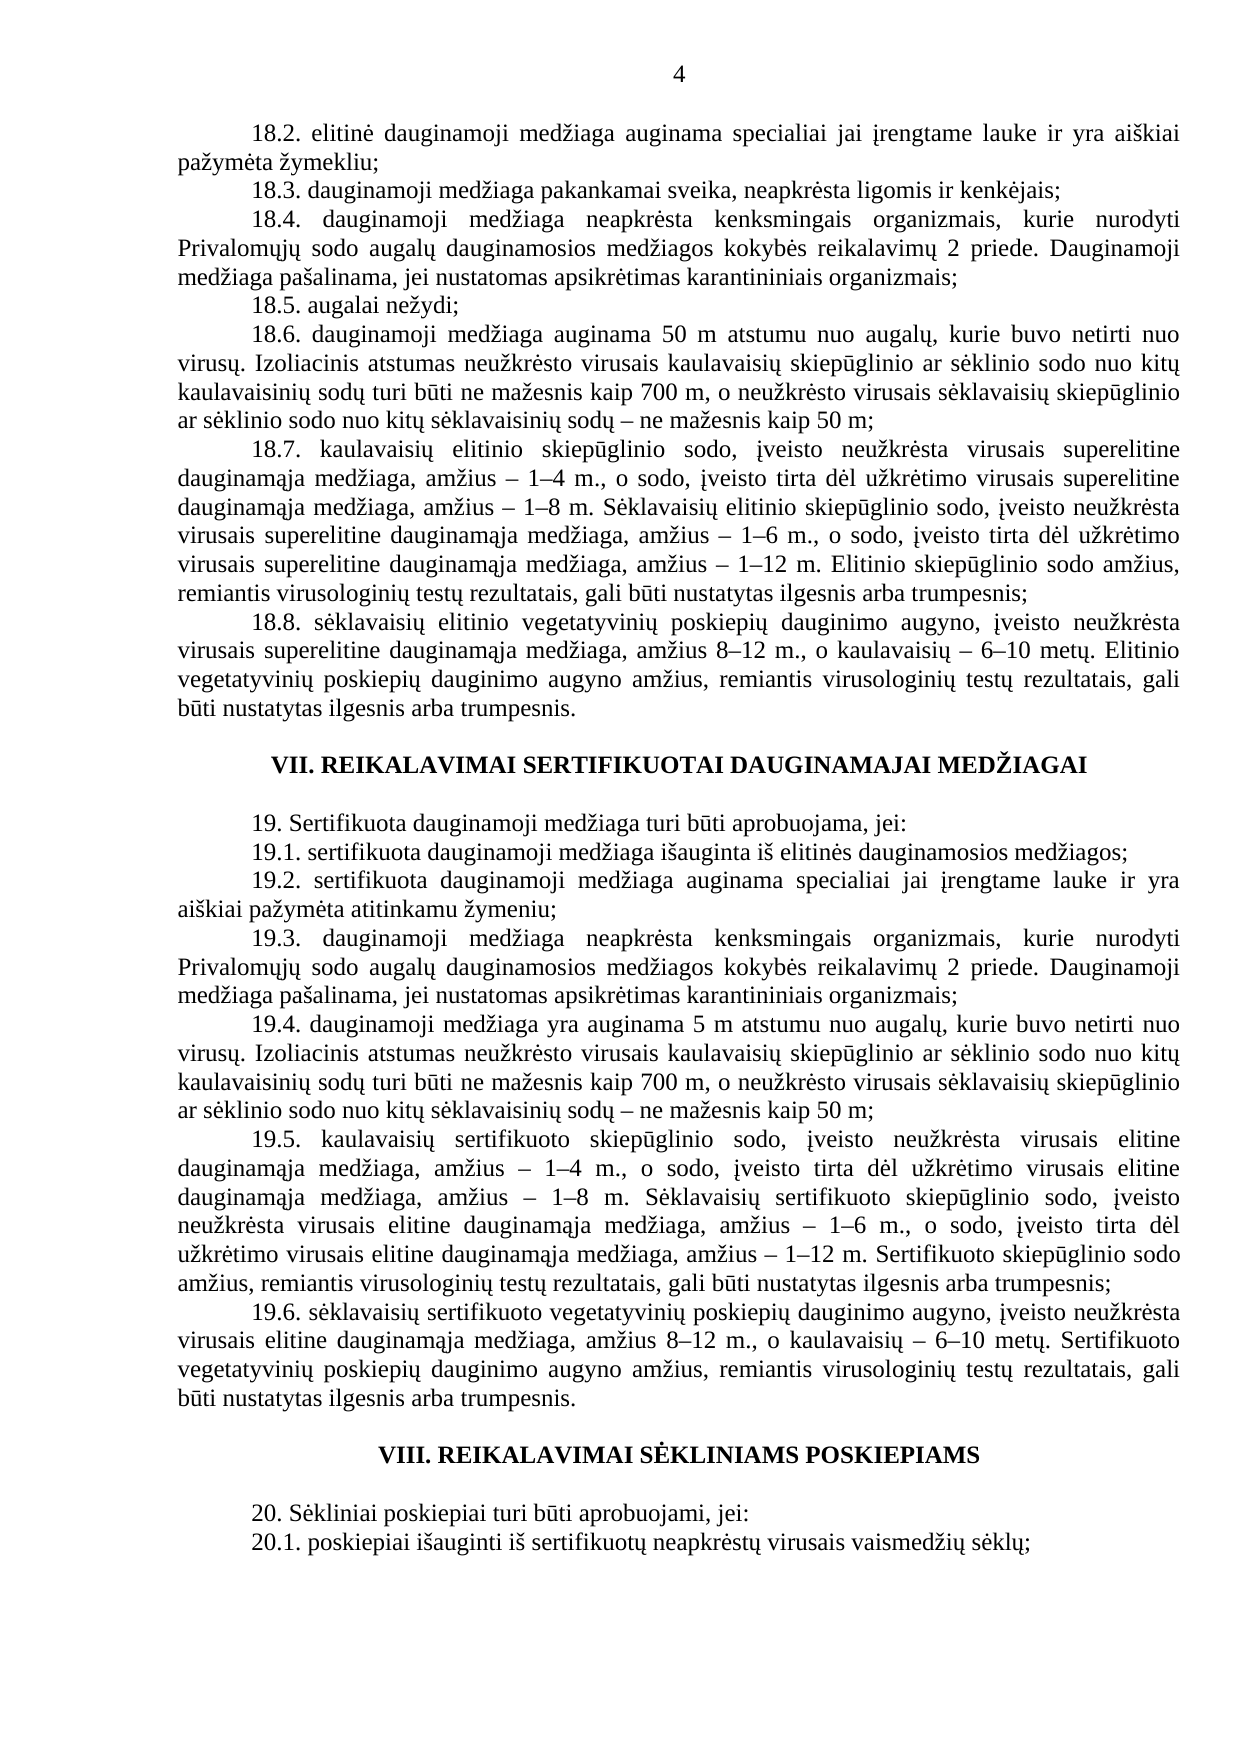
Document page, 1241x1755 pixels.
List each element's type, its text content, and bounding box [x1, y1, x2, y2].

text 19.5. kaulavaisių sertifikuoto skiepūglinio sodo, įveisto neužkrėsta virusais elitine dauginamąja medžiaga, amžius – 1–4 m., o sodo, įveisto tirta dėl užkrėtimo virusais elitine dauginamąja medžiaga, amžius – 1–8 m. Sėklavaisių sertifikuoto skiepūglinio sodo, įveisto neužkrėsta virusais elitine dauginamąja medžiaga, amžius – 1–6 m., o sodo, įveisto tirta dėl užkrėtimo virusais elitine dauginamąja medžiaga, amžius – 1–12 m. Sertifikuoto skiepūglinio sodo amžius, remiantis virusologinių testų rezultatais, gali būti nustatytas ilgesnis arba trumpesnis; [177, 1124, 1181, 1297]
text 19.6. sėklavaisių sertifikuoto vegetatyvinių poskiepių dauginimo augyno, įveisto neužkrėsta virusais elitine dauginamąja medžiaga, amžius 8–12 m., o kaulavaisių – 6–10 metų. Sertifikuoto vegetatyvinių poskiepių dauginimo augyno amžius, remiantis virusologinių testų rezultatais, gali būti nustatytas ilgesnis arba trumpesnis. [177, 1297, 1181, 1412]
text 18.6. dauginamoji medžiaga auginama 50 m atstumu nuo augalų, kurie buvo netirti nuo virusų. Izoliacinis atstumas neužkrėsto virusais kaulavaisių skiepūglinio ar sėklinio sodo nuo kitų kaulavaisinių sodų turi būti ne mažesnis kaip 700 m, o neužkrėsto virusais sėklavaisių skiepūglinio ar sėklinio sodo nuo kitų sėklavaisinių sodų – ne mažesnis kaip 50 m; [177, 319, 1181, 434]
text 20.1. poskiepiai išauginti iš sertifikuotų neapkrėstų virusais vaismedžių sėklų; [177, 1527, 1181, 1556]
text 19.1. sertifikuota dauginamoji medžiaga išauginta iš elitinės dauginamosios medžiagos; [177, 837, 1181, 866]
text 18.8. sėklavaisių elitinio vegetatyvinių poskiepių dauginimo augyno, įveisto neužkrėsta virusais superelitine dauginamąja medžiaga, amžius 8–12 m., o kaulavaisių – 6–10 metų. Elitinio vegetatyvinių poskiepių dauginimo augyno amžius, remiantis virusologinių testų rezultatais, gali būti nustatytas ilgesnis arba trumpesnis. [177, 607, 1181, 722]
text VII. REIKALAVIMAI SERTIFIKUOTAI DAUGINAMAJAI MEDŽIAGAI [177, 751, 1181, 779]
text 19. Sertifikuota dauginamoji medžiaga turi būti aprobuojama, jei: [177, 808, 1181, 837]
text 19.2. sertifikuota dauginamoji medžiaga auginama specialiai jai įrengtame lauke ir yra aiškiai pažymėta atitinkamu žymeniu; [177, 866, 1181, 923]
text 20. Sėkliniai poskiepiai turi būti aprobuojami, jei: [177, 1498, 1181, 1527]
text 18.3. dauginamoji medžiaga pakankamai sveika, neapkrėsta ligomis ir kenkėjais; [177, 176, 1181, 204]
text 18.2. elitinė dauginamoji medžiaga auginama specialiai jai įrengtame lauke ir yra aiškiai pažymėta žymekliu; [177, 118, 1181, 176]
text 19.4. dauginamoji medžiaga yra auginama 5 m atstumu nuo augalų, kurie buvo netirti nuo virusų. Izoliacinis atstumas neužkrėsto virusais kaulavaisių skiepūglinio ar sėklinio sodo nuo kitų kaulavaisinių sodų turi būti ne mažesnis kaip 700 m, o neužkrėsto virusais sėklavaisių skiepūglinio ar sėklinio sodo nuo kitų sėklavaisinių sodų – ne mažesnis kaip 50 m; [177, 1009, 1181, 1124]
text 19.3. dauginamoji medžiaga neapkrėsta kenksmingais organizmais, kurie nurodyti Privalomųjų sodo augalų dauginamosios medžiagos kokybės reikalavimų 2 priede. Dauginamoji medžiaga pašalinama, jei nustatomas apsikrėtimas karantininiais organizmais; [177, 923, 1181, 1009]
text VIII. REIKALAVIMAI SĖKLINIAMS POSKIEPIAMS [177, 1441, 1181, 1469]
text 18.4. dauginamoji medžiaga neapkrėsta kenksmingais organizmais, kurie nurodyti Privalomųjų sodo augalų dauginamosios medžiagos kokybės reikalavimų 2 priede. Dauginamoji medžiaga pašalinama, jei nustatomas apsikrėtimas karantininiais organizmais; [177, 204, 1181, 291]
text 18.5. augalai nežydi; [177, 291, 1181, 319]
text 18.7. kaulavaisių elitinio skiepūglinio sodo, įveisto neužkrėsta virusais superelitine dauginamąja medžiaga, amžius – 1–4 m., o sodo, įveisto tirta dėl užkrėtimo virusais superelitine dauginamąja medžiaga, amžius – 1–8 m. Sėklavaisių elitinio skiepūglinio sodo, įveisto neužkrėsta virusais superelitine dauginamąja medžiaga, amžius – 1–6 m., o sodo, įveisto tirta dėl užkrėtimo virusais superelitine dauginamąja medžiaga, amžius – 1–12 m. Elitinio skiepūglinio sodo amžius, remiantis virusologinių testų rezultatais, gali būti nustatytas ilgesnis arba trumpesnis; [177, 434, 1181, 607]
